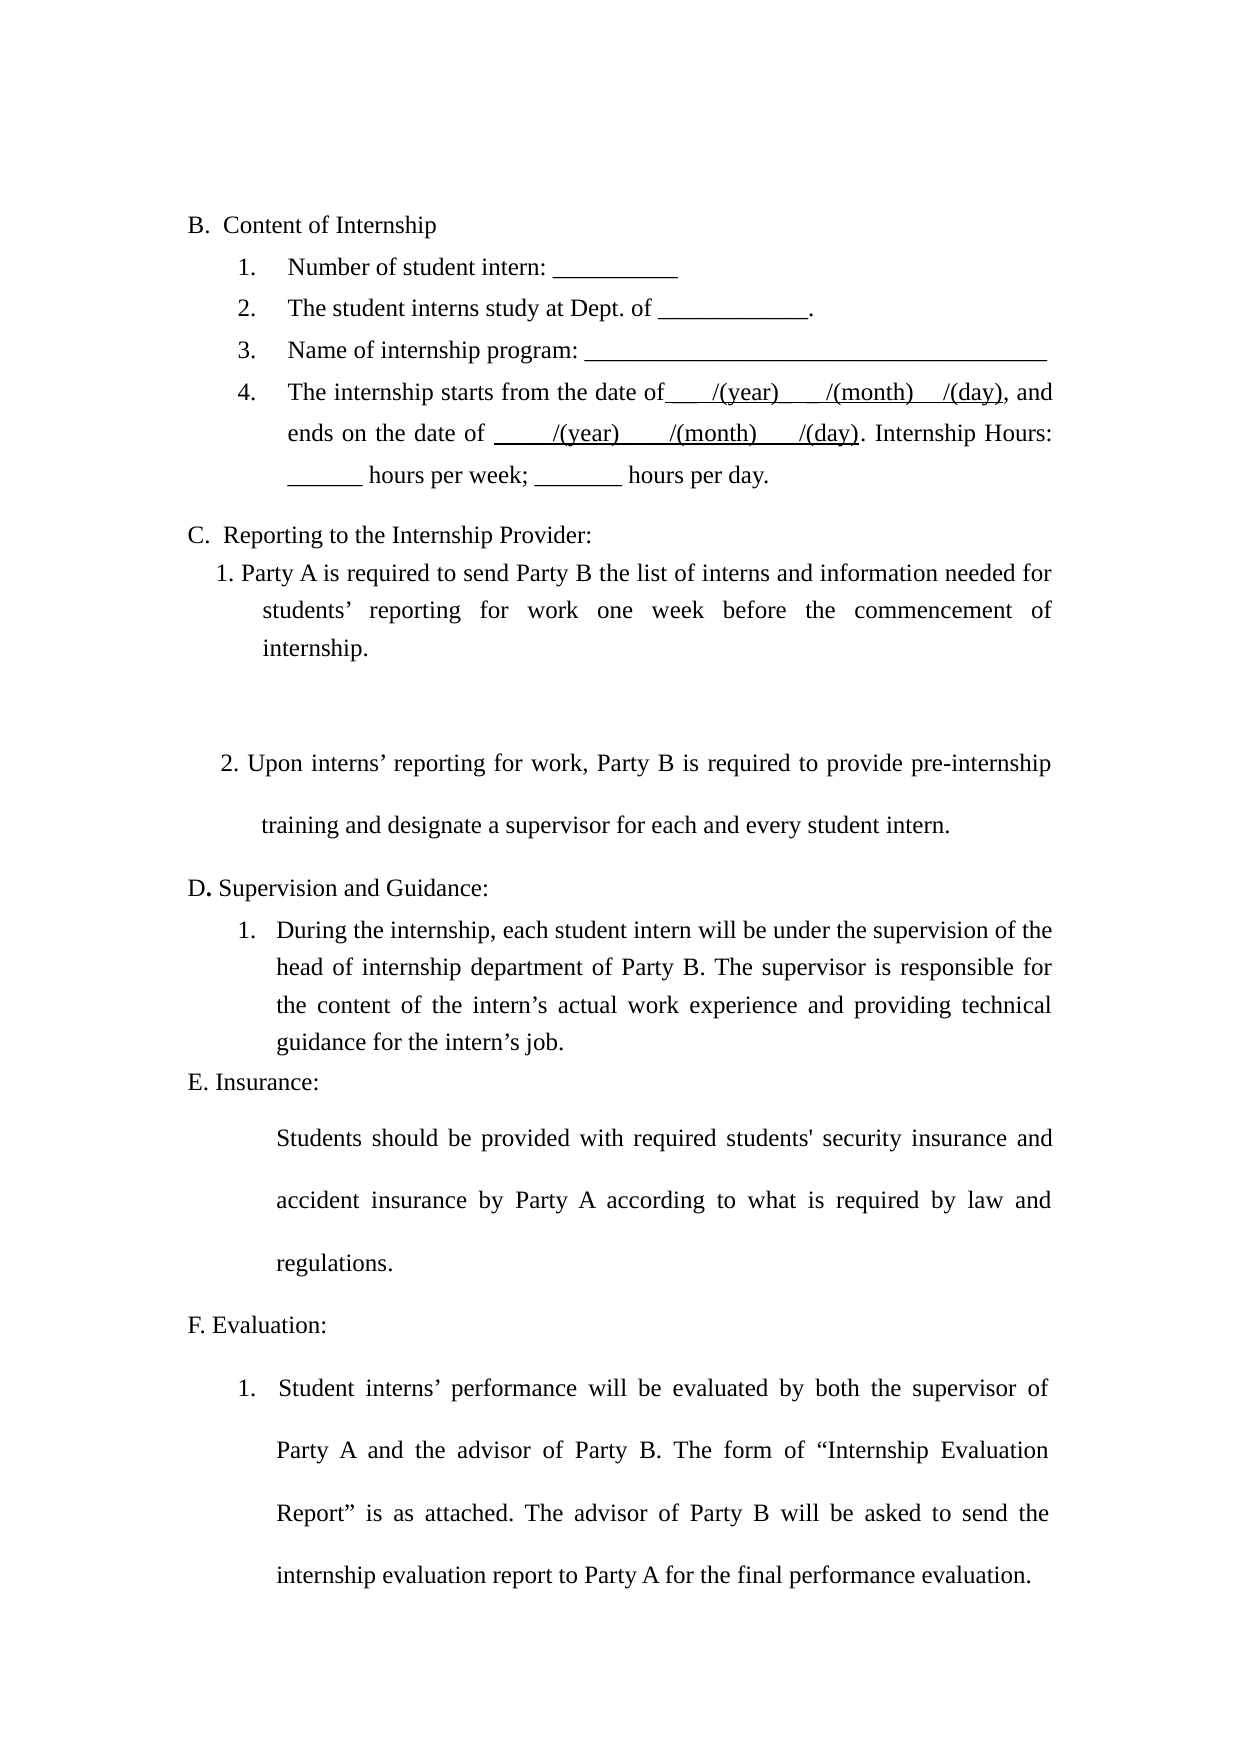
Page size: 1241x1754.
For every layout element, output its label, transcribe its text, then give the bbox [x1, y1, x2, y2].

text Students should be provided with required students' security insurance and accident insurance by Party A according to what is required by law and regulations. [276, 1096, 1053, 1283]
text E. Insurance: [187, 1058, 1053, 1096]
text 1. Student interns’ performance will be evaluated by both the supervisor of Party A and the advisor of Party B. The form of “Internship Evaluation Report” is as attached. The advisor of Party B will be asked to send the internship evaluation report to Party A for the final performance evaluation. [237, 1346, 1050, 1596]
text 2. The student interns study at Dept. of ____________. [237, 283, 1053, 325]
text 3. Name of internship program: _____________________________________ [187, 325, 1053, 367]
text 1. Party A is required to send Party B the list of interns and information needed for students’ reporting for work one week before the commencement of internship. [187, 549, 1053, 662]
text 2. Upon interns’ reporting for work, Party B is required to provide pre-internship training and designate a supervisor for each and every student intern. [187, 721, 1053, 846]
text D. Supervision and Guidance: [187, 846, 1053, 908]
text 4. The internship starts from the date of __ /(year)_ _ /(month) /(day), and ends on the date of _ _ /(year)_ _ /(month) /(day). Internship Hours: ______ hours per week; _______ hours per day. [237, 367, 1053, 492]
text 1. Number of student intern: __________ [187, 242, 1053, 283]
text F. Evaluation: [114, 1283, 1053, 1346]
text B. Content of Internship [187, 200, 1053, 242]
text 1. During the internship, each student intern will be under the supervision of the head of internship department of Party B. The supervisor is responsible for the content of the intern’s actual work experience and providing technical guidance for the intern’s job. [237, 908, 1053, 1058]
text C. Reporting to the Internship Provider: [187, 520, 1053, 549]
